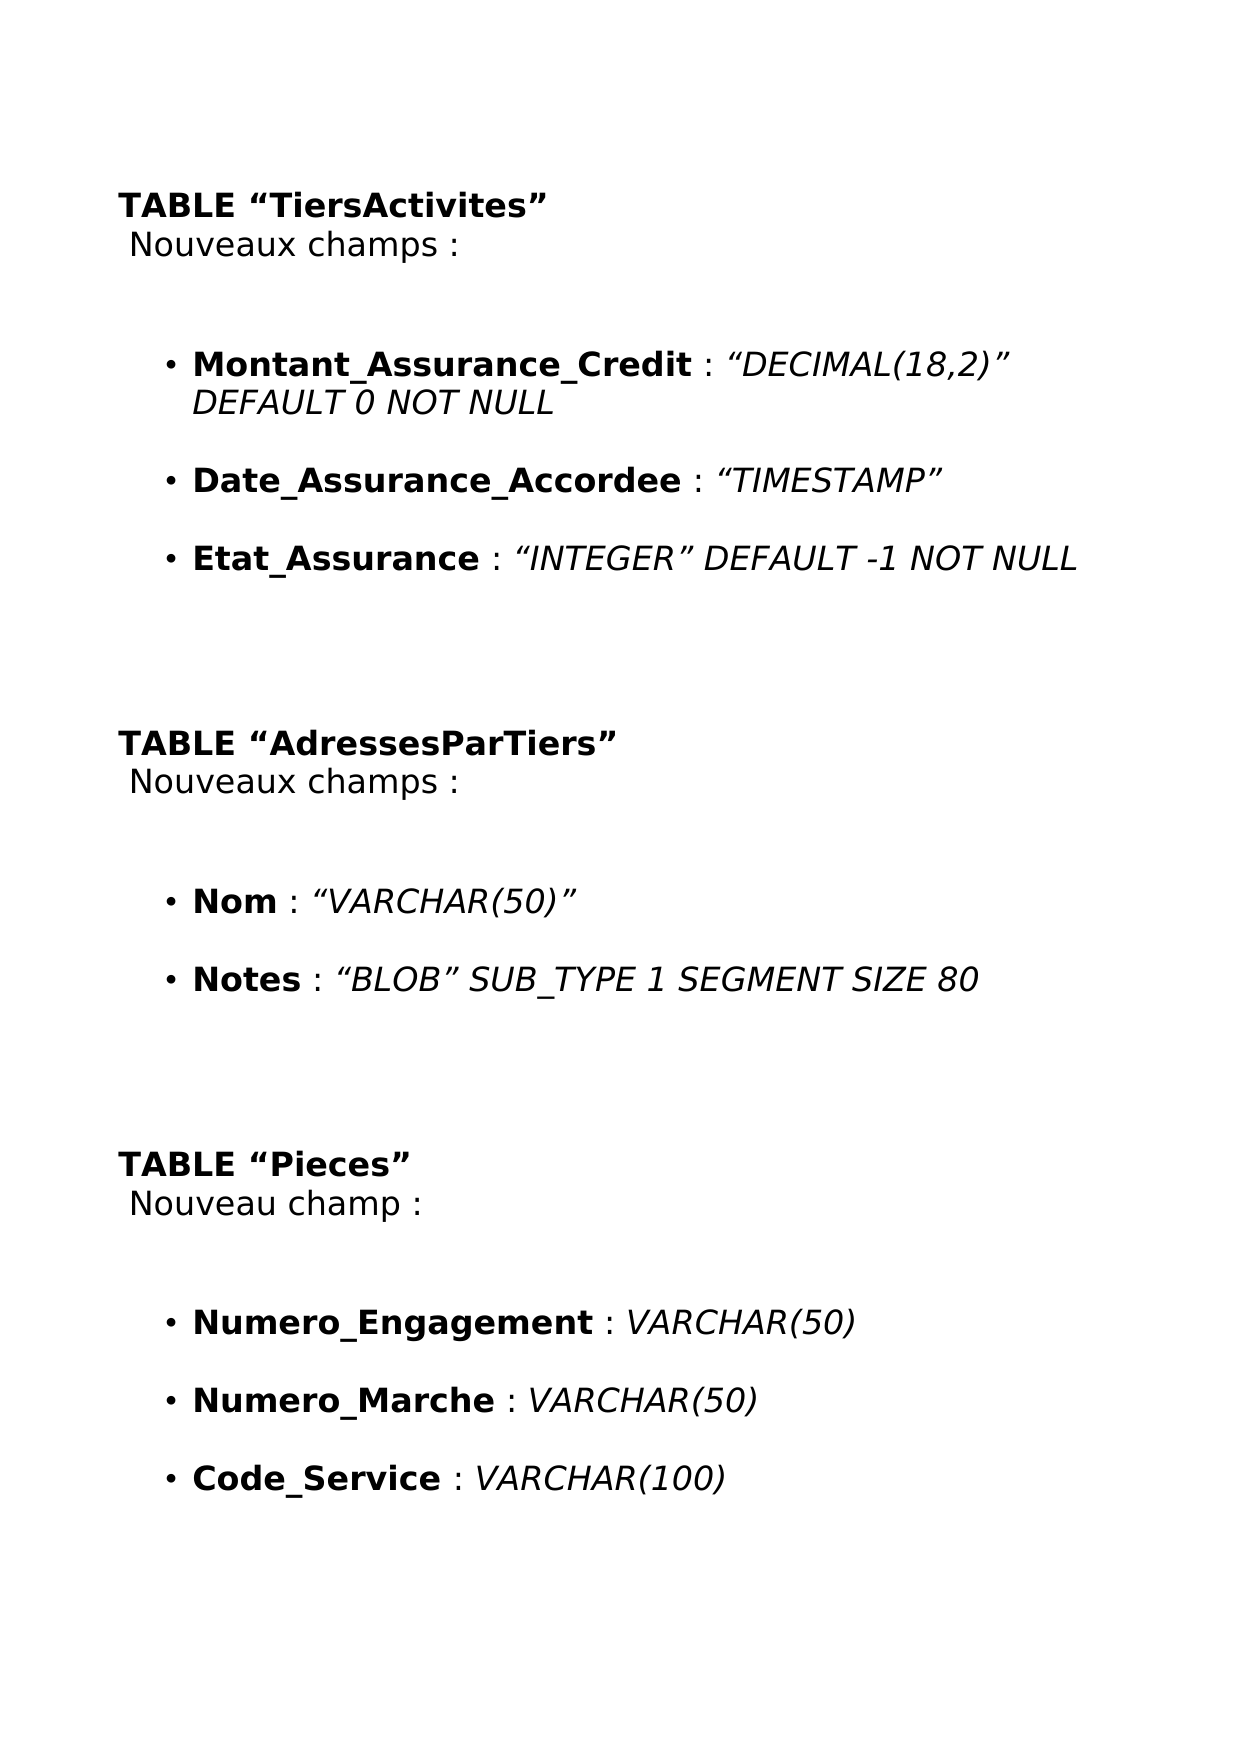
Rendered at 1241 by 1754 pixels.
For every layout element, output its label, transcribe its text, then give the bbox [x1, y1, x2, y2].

text TABLE “Pieces” Nouveau champ : [118, 1145, 1122, 1262]
list Date_Assurance_Accordee : “TIMESTAMP” [177, 462, 1122, 539]
text TABLE “TiersActivites” Nouveaux champs : [118, 186, 1122, 303]
list [177, 118, 1122, 157]
list Numero_Marche : VARCHAR(50) [177, 1382, 1122, 1459]
list Montant_Assurance_Credit : “DECIMAL(18,2)” DEFAULT 0 NOT NULL [177, 345, 1122, 462]
list Code_Service : VARCHAR(100) [177, 1459, 1122, 1615]
text TABLE “AdressesParTiers” Nouveaux champs : [118, 724, 1122, 841]
list Numero_Engagement : VARCHAR(50) [177, 1304, 1122, 1382]
list Etat_Assurance : “INTEGER” DEFAULT -1 NOT NULL [177, 539, 1122, 695]
list Notes : “BLOB” SUB_TYPE 1 SEGMENT SIZE 80 [177, 960, 1122, 1116]
list Nom : “VARCHAR(50)” [177, 883, 1122, 960]
